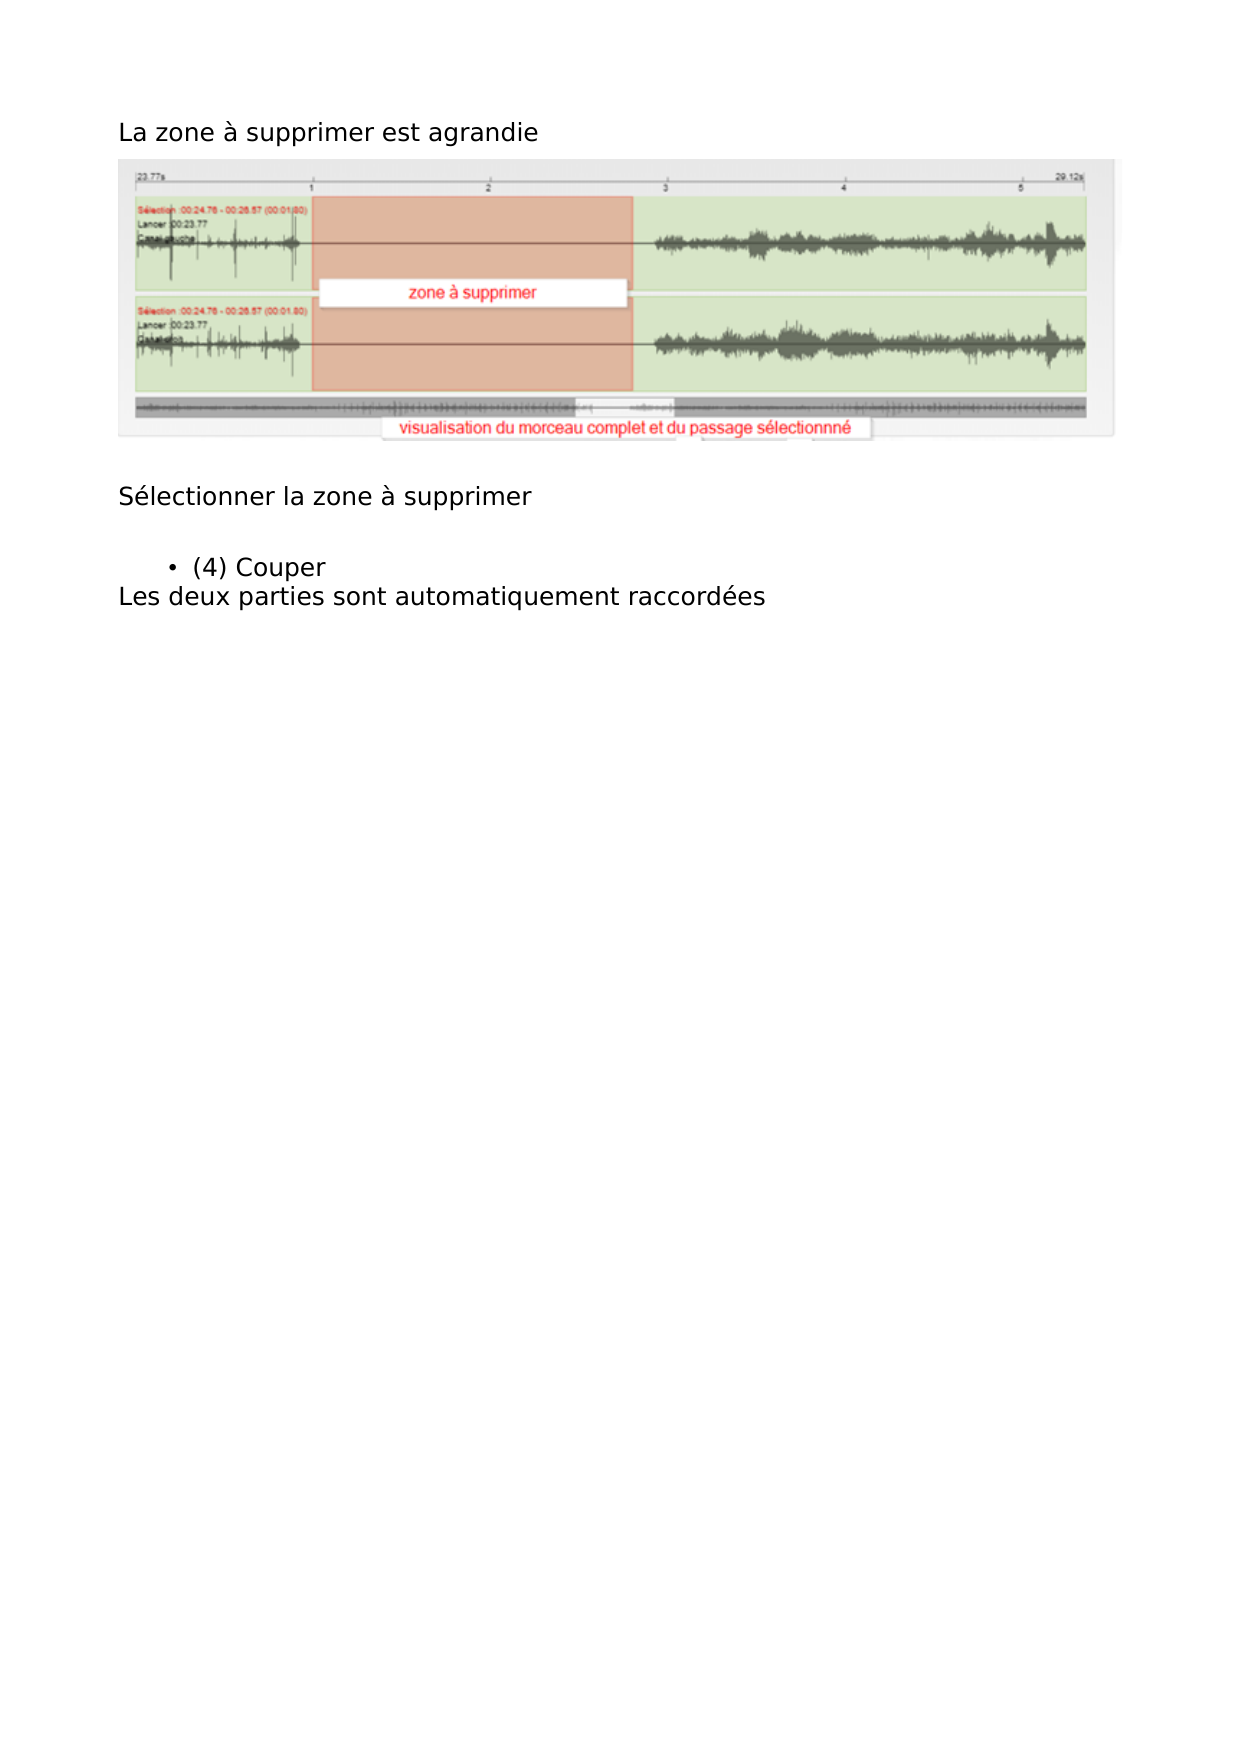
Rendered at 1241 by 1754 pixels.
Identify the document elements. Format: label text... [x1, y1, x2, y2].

text Sélectionner la zone à supprimer [118, 482, 1122, 511]
picture [118, 159, 1123, 441]
text Les deux parties sont automatiquement raccordées [118, 582, 1122, 611]
text La zone à supprimer est agrandie [118, 118, 1122, 147]
list (4) Couper [177, 553, 1122, 582]
